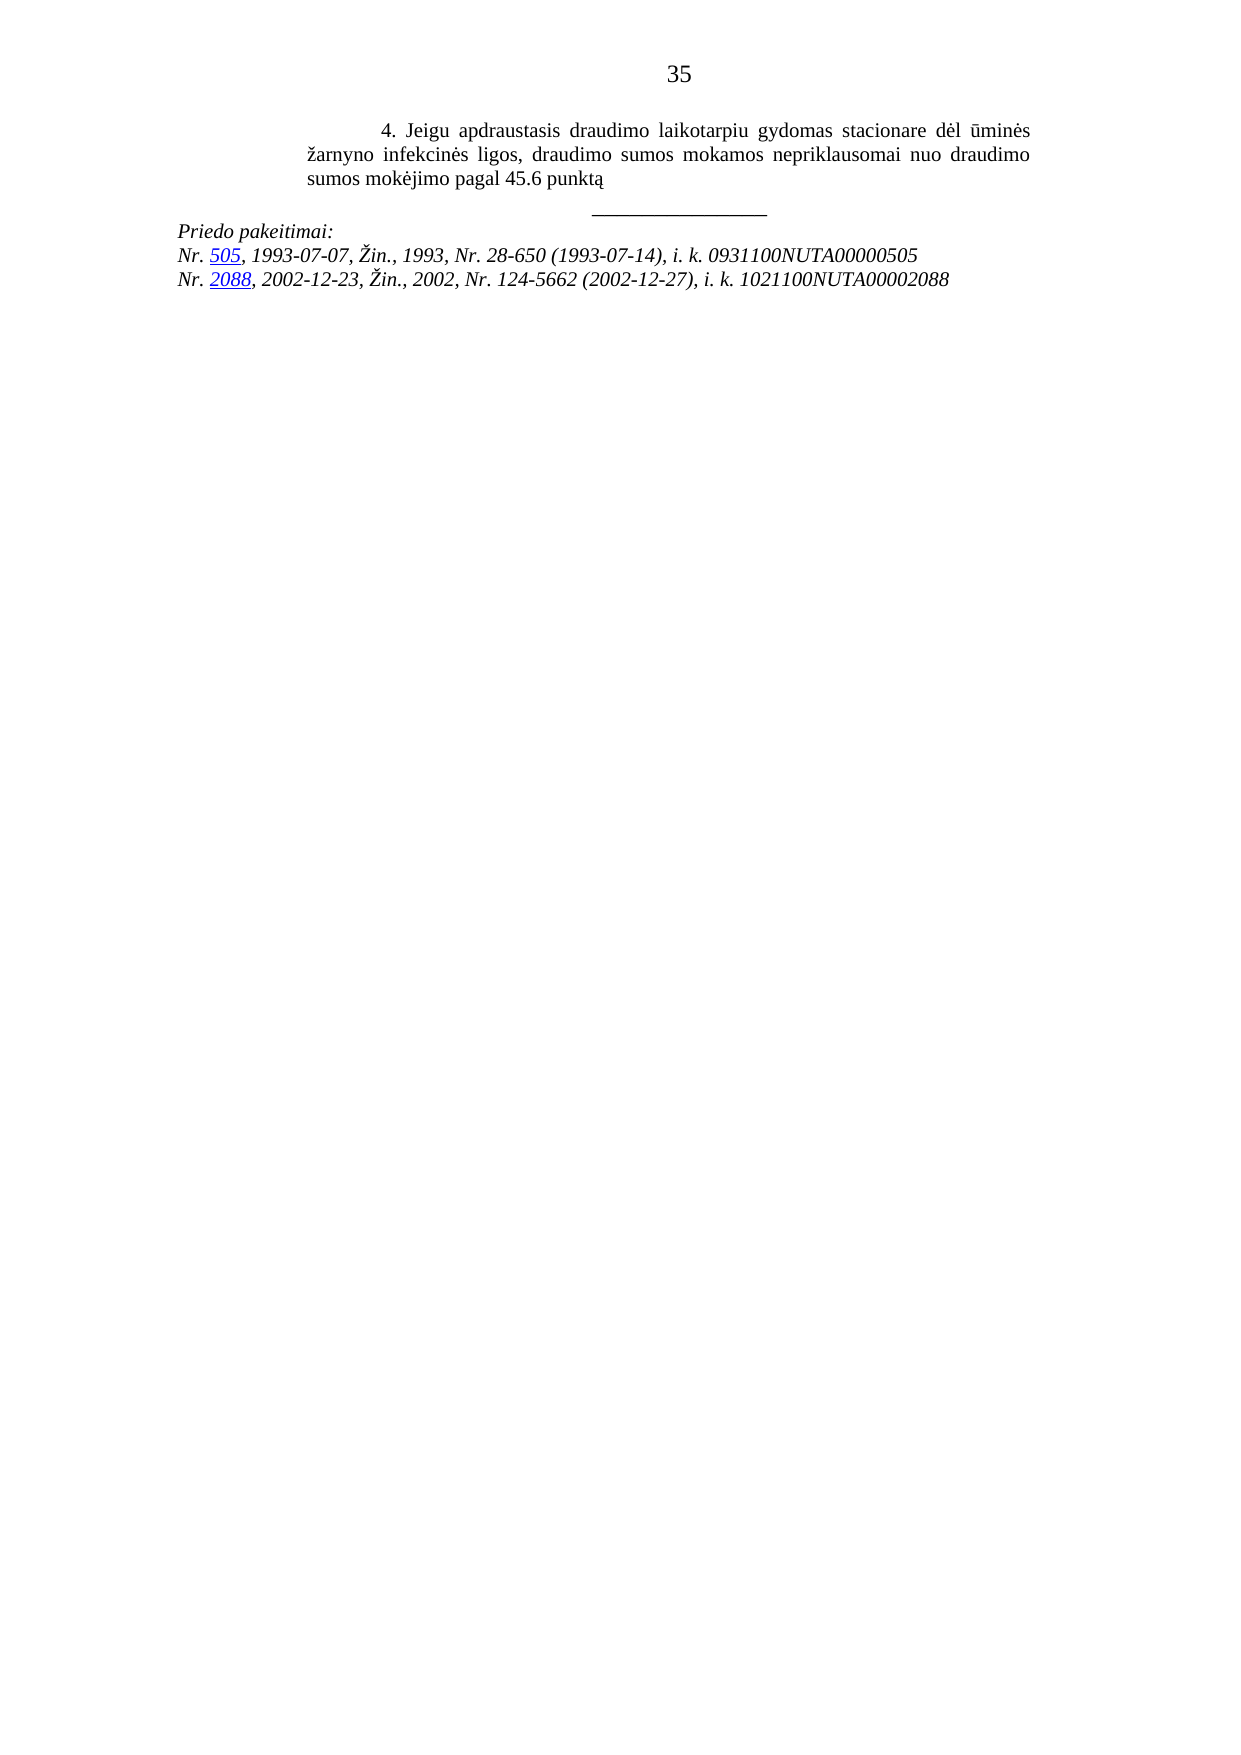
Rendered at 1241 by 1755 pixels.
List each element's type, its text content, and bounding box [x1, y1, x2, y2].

text Nr. 2088, 2002-12-23, Žin., 2002, Nr. 124-5662 (2002-12-27), i. k. 1021100NUTA00002088 [177, 267, 1181, 291]
text ______________ [177, 190, 1181, 219]
table_cell [1042, 118, 1181, 190]
text Priedo pakeitimai: [177, 219, 1181, 243]
table_cell [177, 118, 296, 190]
table_cell 4. Jeigu apdraustasis draudimo laikotarpiu gydomas stacionare dėl ūminės žarnyno infekcinės ligos, draudimo sumos mokamos nepriklausomai nuo draudimo sumos mokėjimo pagal 45.6 punktą [296, 118, 1042, 190]
text Nr. 505, 1993-07-07, Žin., 1993, Nr. 28-650 (1993-07-14), i. k. 0931100NUTA00000505 [177, 243, 1181, 267]
